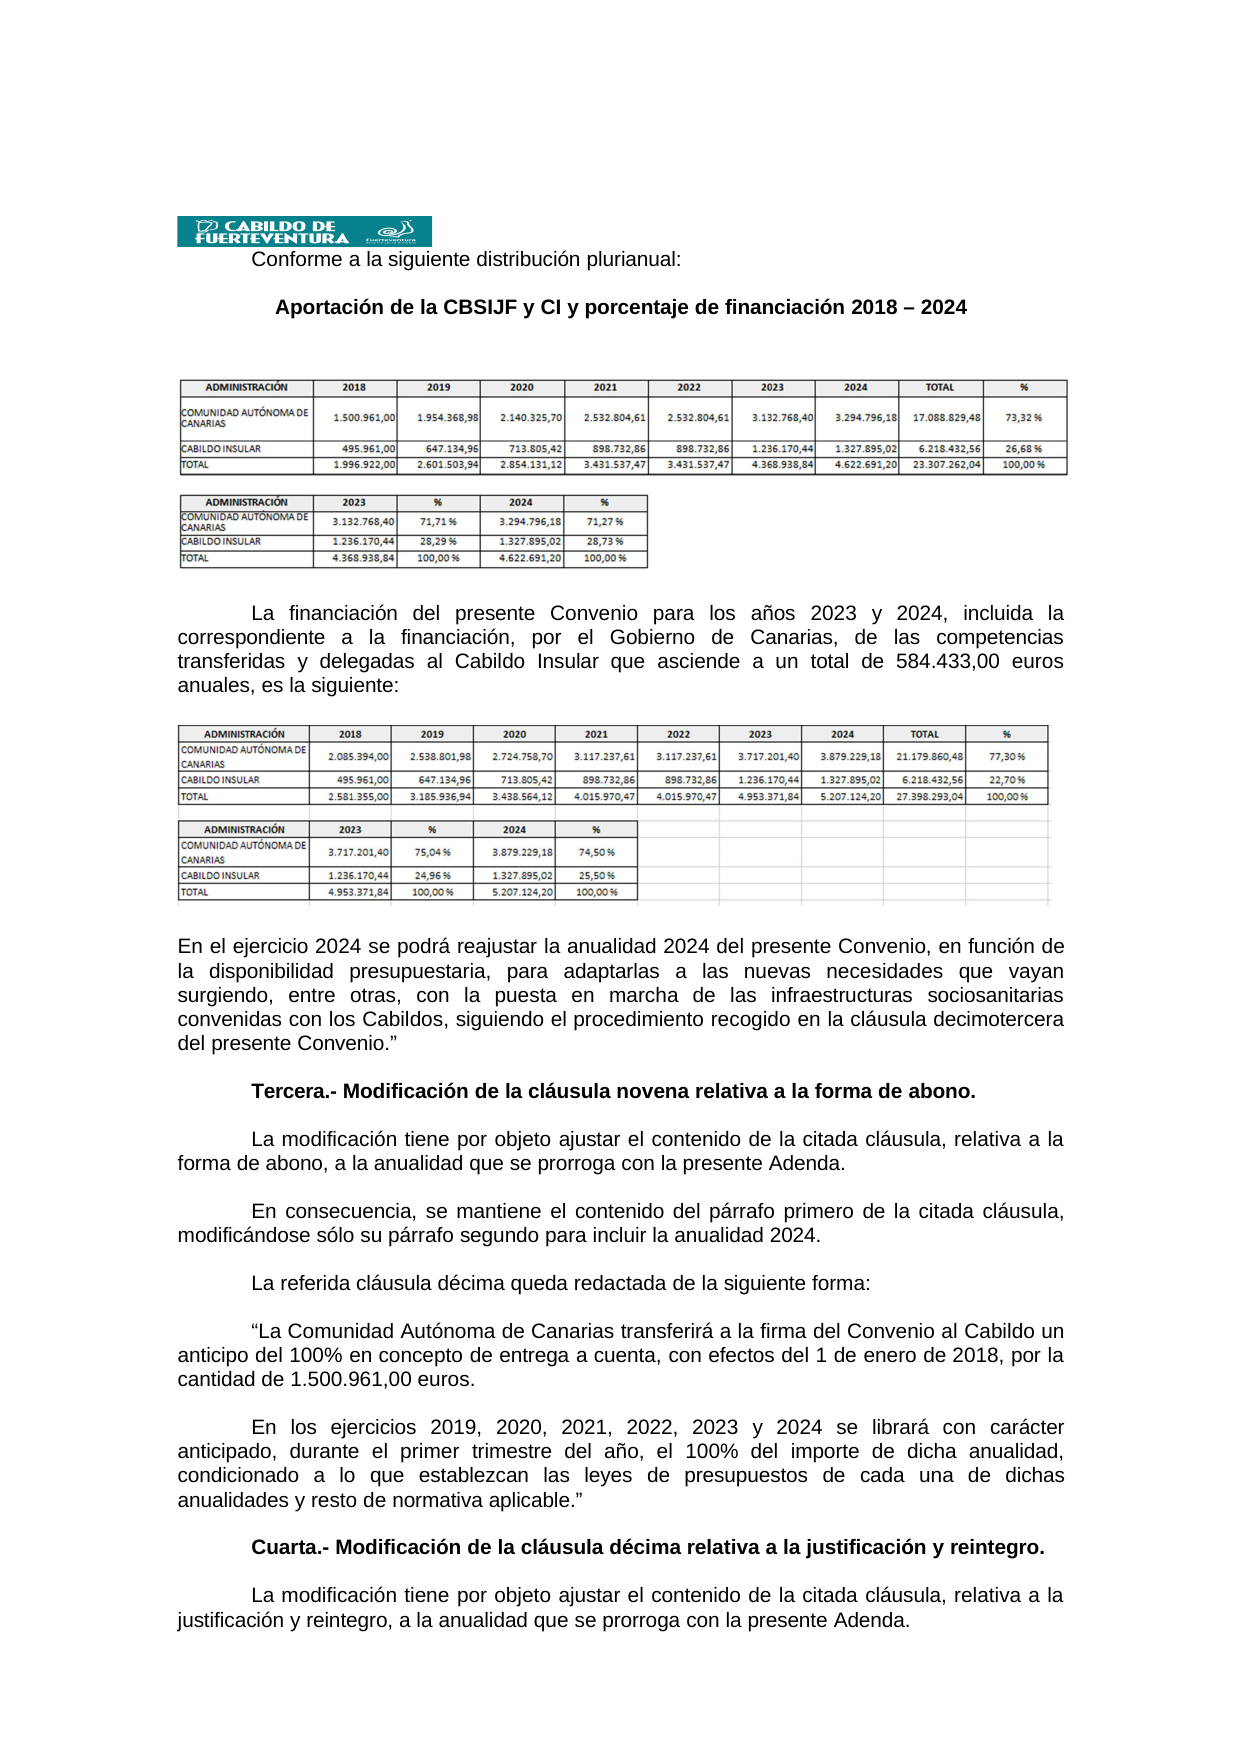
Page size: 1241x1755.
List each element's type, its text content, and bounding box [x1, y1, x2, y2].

text En el ejercicio 2024 se podrá reajustar la anualidad 2024 del presente Convenio, en función de la disponibilidad presupuestaria, para adaptarlas a las nuevas necesidades que vayan surgiendo, entre otras, con la puesta en marcha de las infraestructuras sociosanitarias convenidas con los Cabildos, siguiendo el procedimiento recogido en la cláusula decimotercera del presente Convenio.” [177, 934, 1064, 1055]
text “La Comunidad Autónoma de Canarias transferirá a la firma del Convenio al Cabildo un anticipo del 100% en concepto de entrega a cuenta, con efectos del 1 de enero de 2018, por la cantidad de 1.500.961,00 euros. [177, 1319, 1064, 1391]
subtitle Tercera.- Modificación de la cláusula novena relativa a la forma de abono. [251, 1079, 1084, 1103]
text La modificación tiene por objeto ajustar el contenido de la citada cláusula, relativa a la justificación y reintegro, a la anualidad que se prorroga con la presente Adenda. [177, 1583, 1064, 1631]
picture [177, 725, 1052, 906]
picture [177, 216, 433, 247]
subtitle Aportación de la CBSIJF y CI y porcentaje de financiación 2018 – 2024 [164, 295, 1077, 319]
text Conforme a la siguiente distribución plurianual: [251, 247, 1084, 271]
subtitle Cuarta.- Modificación de la cláusula décima relativa a la justificación y reintegro. [251, 1535, 1084, 1559]
text En los ejercicios 2019, 2020, 2021, 2022, 2023 y 2024 se librará con carácter anticipado, durante el primer trimestre del año, el 100% del importe de dicha anualidad, condicionado a lo que establezcan las leyes de presupuestos de cada una de dichas anualidades y resto de normativa aplicable.” [177, 1415, 1065, 1511]
text La financiación del presente Convenio para los años 2023 y 2024, incluida la correspondiente a la financiación, por el Gobierno de Canarias, de las competencias transferidas y delegadas al Cabildo Insular que asciende a un total de 584.433,00 euros anuales, es la siguiente: [177, 601, 1064, 697]
text En consecuencia, se mantiene el contenido del párrafo primero de la citada cláusula, modificándose sólo su párrafo segundo para incluir la anualidad 2024. [177, 1199, 1064, 1247]
picture [177, 376, 1070, 572]
text La modificación tiene por objeto ajustar el contenido de la citada cláusula, relativa a la forma de abono, a la anualidad que se prorroga con la presente Adenda. [177, 1127, 1064, 1175]
text La referida cláusula décima queda redactada de la siguiente forma: [251, 1271, 1084, 1295]
